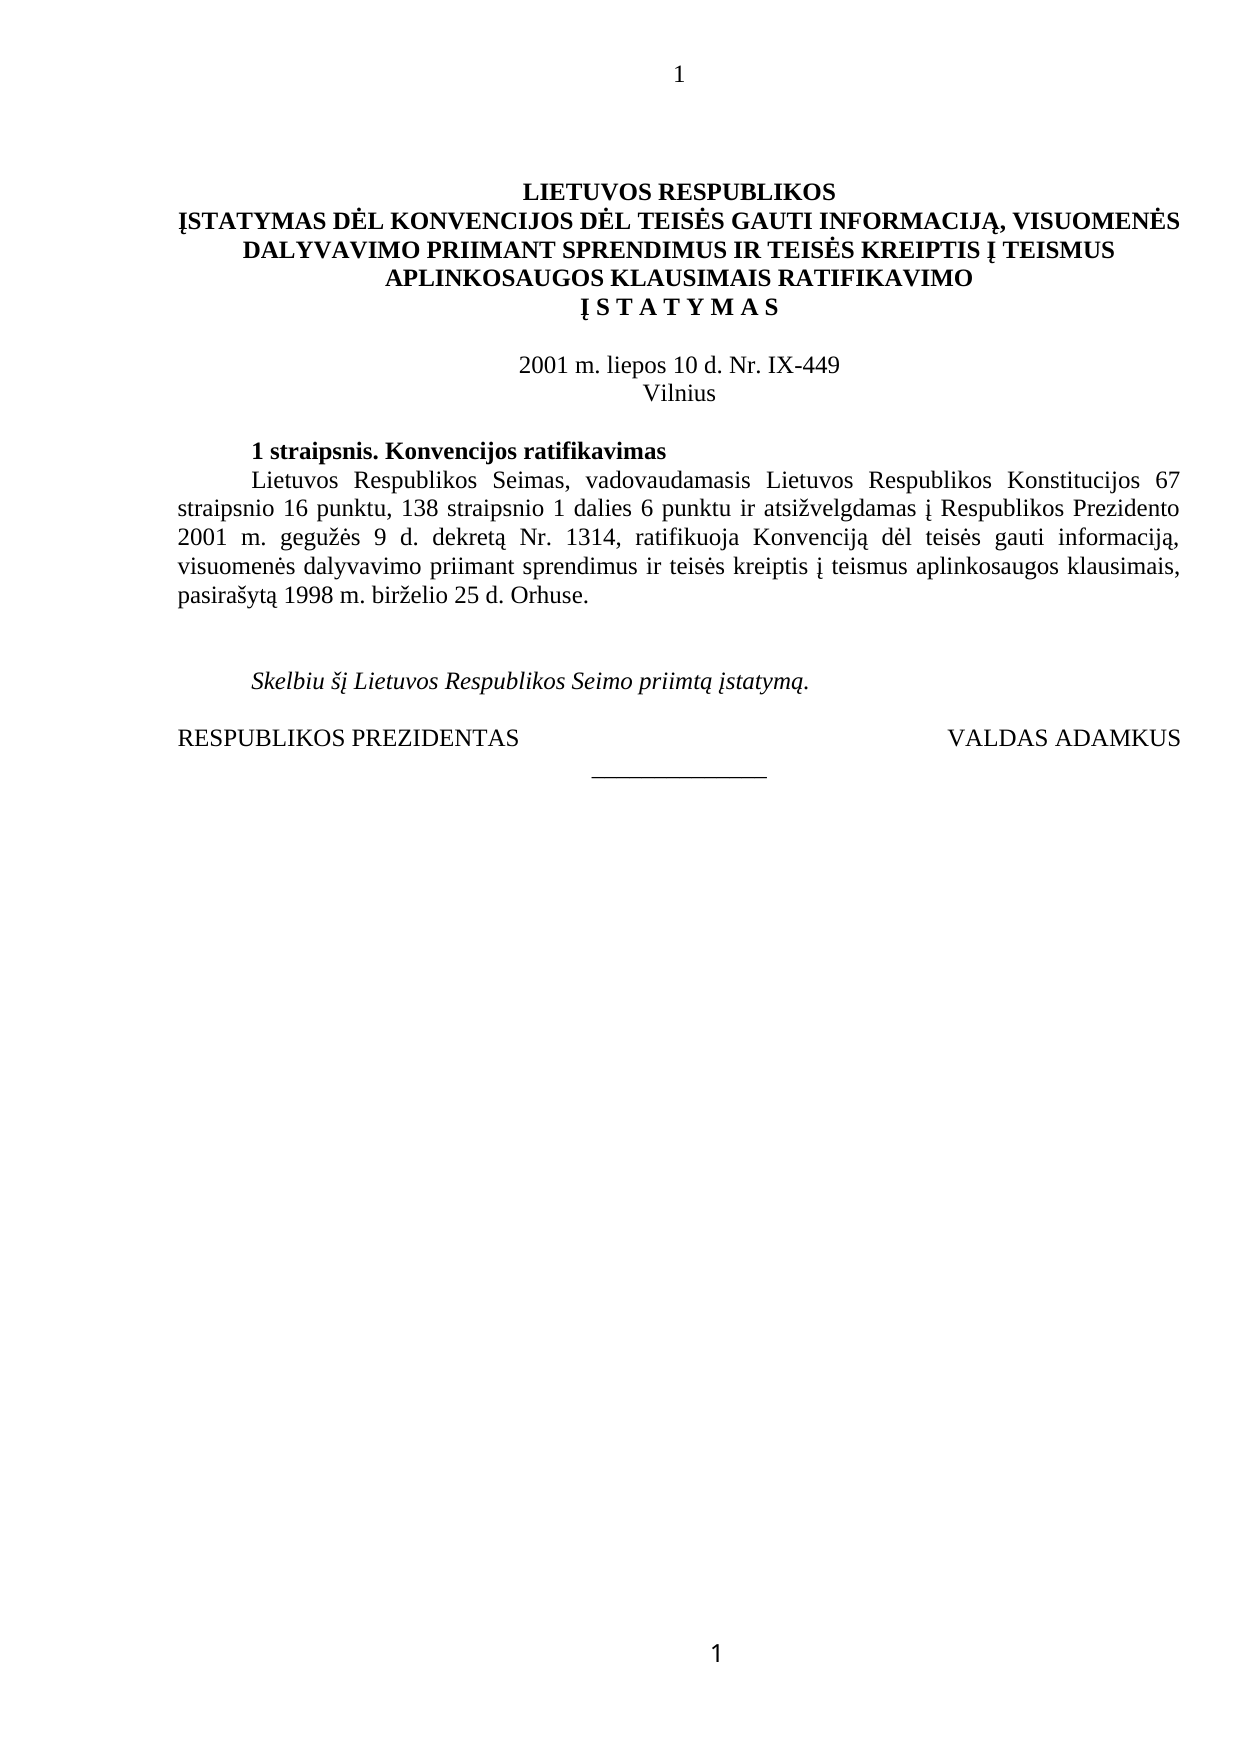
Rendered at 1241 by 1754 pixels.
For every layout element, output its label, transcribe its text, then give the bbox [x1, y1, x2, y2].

text RESPUBLIKOS PREZIDENTAS VALDAS ADAMKUS [177, 723, 1181, 752]
text ĮSTATYMAS DĖL KONVENCIJOS DĖL TEISĖS GAUTI INFORMACIJĄ, VISUOMENĖS DALYVAVIMO PRIIMANT SPRENDIMUS IR TEISĖS KREIPTIS Į TEISMUS APLINKOSAUGOS KLAUSIMAIS RATIFIKAVIMO [177, 206, 1181, 292]
text 1 straipsnis. Konvencijos ratifikavimas [177, 436, 1181, 465]
text LIETUVOS RESPUBLIKOS [177, 177, 1181, 206]
text Į S T A T Y M A S [177, 292, 1181, 321]
text Vilnius [177, 378, 1181, 407]
text ______________ [177, 752, 1181, 781]
text Lietuvos Respublikos Seimas, vadovaudamasis Lietuvos Respublikos Konstitucijos 67 straipsnio 16 punktu, 138 straipsnio 1 dalies 6 punktu ir atsižvelgdamas į Respublikos Prezidento 2001 m. gegužės 9 d. dekretą Nr. 1314, ratifikuoja Konvenciją dėl teisės gauti informaciją, visuomenės dalyvavimo priimant sprendimus ir teisės kreiptis į teismus aplinkosaugos klausimais, pasirašytą 1998 m. birželio 25 d. Orhuse. [177, 465, 1181, 608]
text 2001 m. liepos 10 d. Nr. IX-449 [177, 350, 1181, 378]
text Skelbiu šį Lietuvos Respublikos Seimo priimtą įstatymą. [177, 666, 1181, 695]
